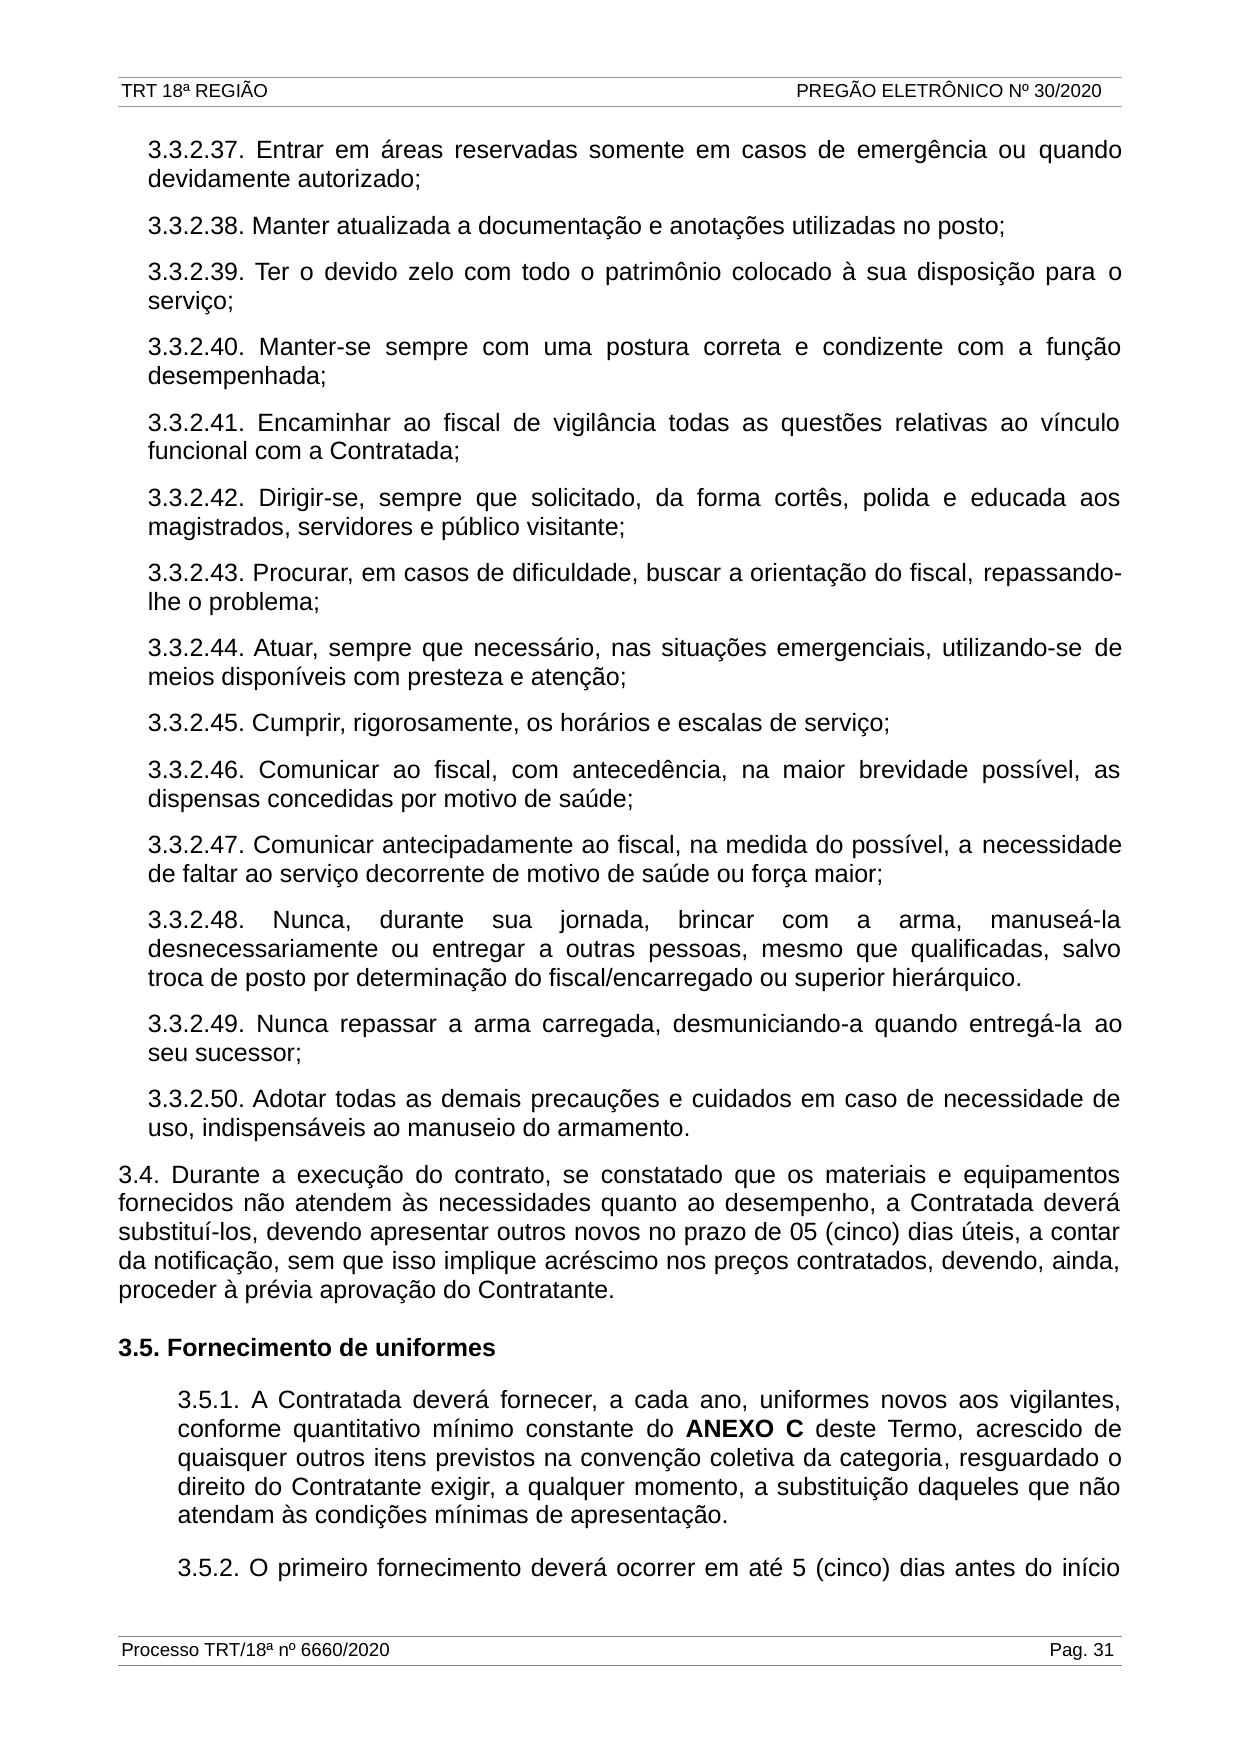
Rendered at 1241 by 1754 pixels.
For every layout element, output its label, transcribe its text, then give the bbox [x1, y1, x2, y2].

text 3.3.2.40. Manter-se sempre com uma postura correta e condizente com a função desempenhada; [148, 332, 1122, 390]
text 3.3.2.43. Procurar, em casos de dificuldade, buscar a orientação do fiscal, repassando-lhe o problema; [148, 558, 1122, 616]
text 3.5.1. A Contratada deverá fornecer, a cada ano, uniformes novos aos vigilantes, conforme quantitativo mínimo constante do ANEXO C deste Termo, acrescido de quaisquer outros itens previstos na convenção coletiva da categoria, resguardado o direito do Contratante exigir, a qualquer momento, a substituição daqueles que não atendam às condições mínimas de apresentação. [177, 1385, 1122, 1529]
text 3.3.2.46. Comunicar ao fiscal, com antecedência, na maior brevidade possível, as dispensas concedidas por motivo de saúde; [148, 755, 1122, 812]
text 3.3.2.47. Comunicar antecipadamente ao fiscal, na medida do possível, a necessidade de faltar ao serviço decorrente de motivo de saúde ou força maior; [148, 830, 1122, 888]
text 3.5.2. O primeiro fornecimento deverá ocorrer em até 5 (cinco) dias antes do início [177, 1552, 1122, 1581]
text 3.3.2.39. Ter o devido zelo com todo o patrimônio colocado à sua disposição para o serviço; [148, 257, 1122, 315]
text 3.3.2.49. Nunca repassar a arma carregada, desmuniciando-a quando entregá-la ao seu sucessor; [148, 1009, 1122, 1067]
text 3.3.2.38. Manter atualizada a documentação e anotações utilizadas no posto; [148, 211, 1122, 239]
text 3.4. Durante a execução do contrato, se constatado que os materiais e equipamentos fornecidos não atendem às necessidades quanto ao desempenho, a Contratada deverá substituí-los, devendo apresentar outros novos no prazo de 05 (cinco) dias úteis, a contar da notificação, sem que isso implique acréscimo nos preços contratados, devendo, ainda, proceder à prévia aprovação do Contratante. [118, 1160, 1122, 1303]
text 3.3.2.42. Dirigir-se, sempre que solicitado, da forma cortês, polida e educada aos magistrados, servidores e público visitante; [148, 483, 1122, 540]
text 3.5. Fornecimento de uniformes [118, 1333, 1122, 1362]
text 3.3.2.50. Adotar todas as demais precauções e cuidados em caso de necessidade de uso, indispensáveis ao manuseio do armamento. [148, 1084, 1122, 1142]
text 3.3.2.37. Entrar em áreas reservadas somente em casos de emergência ou quando devidamente autorizado; [148, 136, 1122, 193]
text 3.3.2.45. Cumprir, rigorosamente, os horários e escalas de serviço; [148, 708, 1122, 737]
text 3.3.2.41. Encaminhar ao fiscal de vigilância todas as questões relativas ao vínculo funcional com a Contratada; [148, 408, 1122, 465]
text 3.3.2.44. Atuar, sempre que necessário, nas situações emergenciais, utilizando-se de meios disponíveis com presteza e atenção; [148, 633, 1122, 691]
text 3.3.2.48. Nunca, durante sua jornada, brincar com a arma, manuseá-la desnecessariamente ou entregar a outras pessoas, mesmo que qualificadas, salvo troca de posto por determinação do fiscal/encarregado ou superior hierárquico. [148, 905, 1122, 992]
